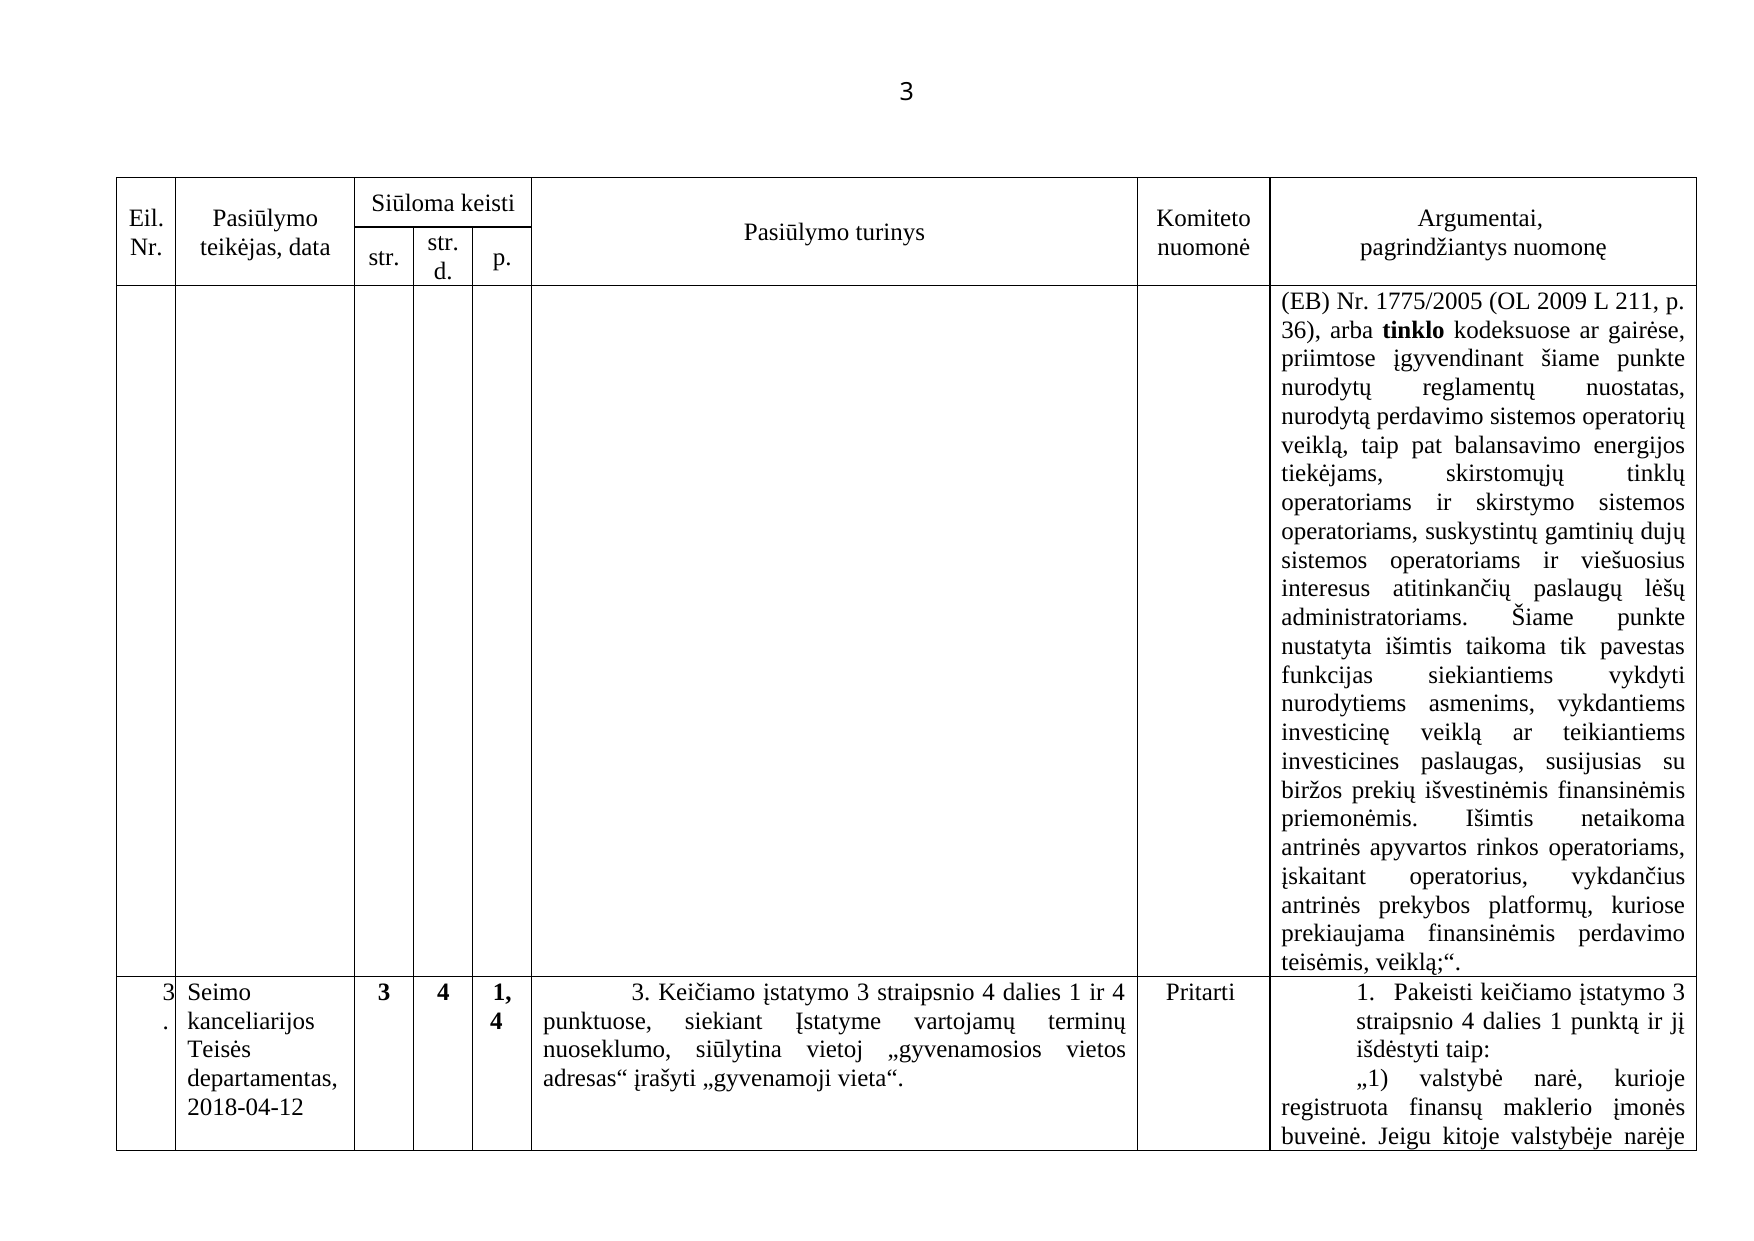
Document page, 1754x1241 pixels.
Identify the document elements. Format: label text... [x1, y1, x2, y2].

table_header Pasiūlymo turinys [532, 178, 1137, 285]
table_cell [355, 286, 413, 976]
table_header Komiteto nuomonė [1138, 178, 1269, 285]
table_cell [532, 286, 1137, 976]
table_cell [117, 286, 175, 976]
table_cell [1138, 286, 1269, 976]
table_cell (EB) Nr. 1775/2005 (OL 2009 L 211, p. 36), arba tinklo kodeksuose ar gairėse, priimtose įgyvendinant šiame punkte nurodytų reglamentų nuostatas, nurodytą perdavimo sistemos operatorių veiklą, taip pat balansavimo energijos tiekėjams, skirstomųjų tinklų operatoriams ir skirstymo sistemos operatoriams, suskystintų gamtinių dujų sistemos operatoriams ir viešuosius interesus atitinkančių paslaugų lėšų administratoriams. Šiame punkte nustatyta išimtis taikoma tik pavestas funkcijas siekiantiems vykdyti nurodytiems asmenims, vykdantiems investicinę veiklą ar teikiantiems investicines paslaugas, susijusias su biržos prekių išvestinėmis finansinėmis priemonėmis. Išimtis netaikoma antrinės apyvartos rinkos operatoriams, įskaitant operatorius, vykdančius antrinės prekybos platformų, kuriose prekiaujama finansinėmis perdavimo teisėmis, veiklą;“. [1271, 286, 1696, 976]
table_cell 4 [414, 977, 472, 1149]
table_cell [414, 286, 472, 976]
table_cell 3 [355, 977, 413, 1149]
table_cell Seimo kanceliarijos Teisės departamentas, 2018-04-12 [176, 977, 354, 1149]
table_cell [117, 977, 175, 1149]
table_cell Pakeisti keičiamo įstatymo 3 straipsnio 4 dalies 1 punktą ir jį išdėstyti taip: „1) valstybė narė, kurioje registruota finansų maklerio įmonės buveinė. Jeigu kitoje valstybėje narėje [1271, 977, 1696, 1149]
table_cell str. d. [414, 228, 472, 285]
table_cell str. [355, 228, 413, 285]
table_cell [176, 286, 354, 976]
table_cell [473, 286, 531, 976]
table_header Pasiūlymo teikėjas, data [176, 178, 354, 285]
table_header Siūloma keisti [355, 178, 531, 226]
table_cell 3. Keičiamo įstatymo 3 straipsnio 4 dalies 1 ir 4 punktuose, siekiant Įstatyme vartojamų terminų nuoseklumo, siūlytina vietoj „gyvenamosios vietos adresas“ įrašyti „gyvenamoji vieta“. [532, 977, 1137, 1149]
table_cell 1, 4 [473, 977, 531, 1149]
table_cell p. [473, 228, 531, 285]
table_cell Pritarti [1138, 977, 1269, 1149]
table_header Argumentai, pagrindžiantys nuomonę [1271, 178, 1696, 285]
table_header Eil. Nr. [117, 178, 175, 285]
